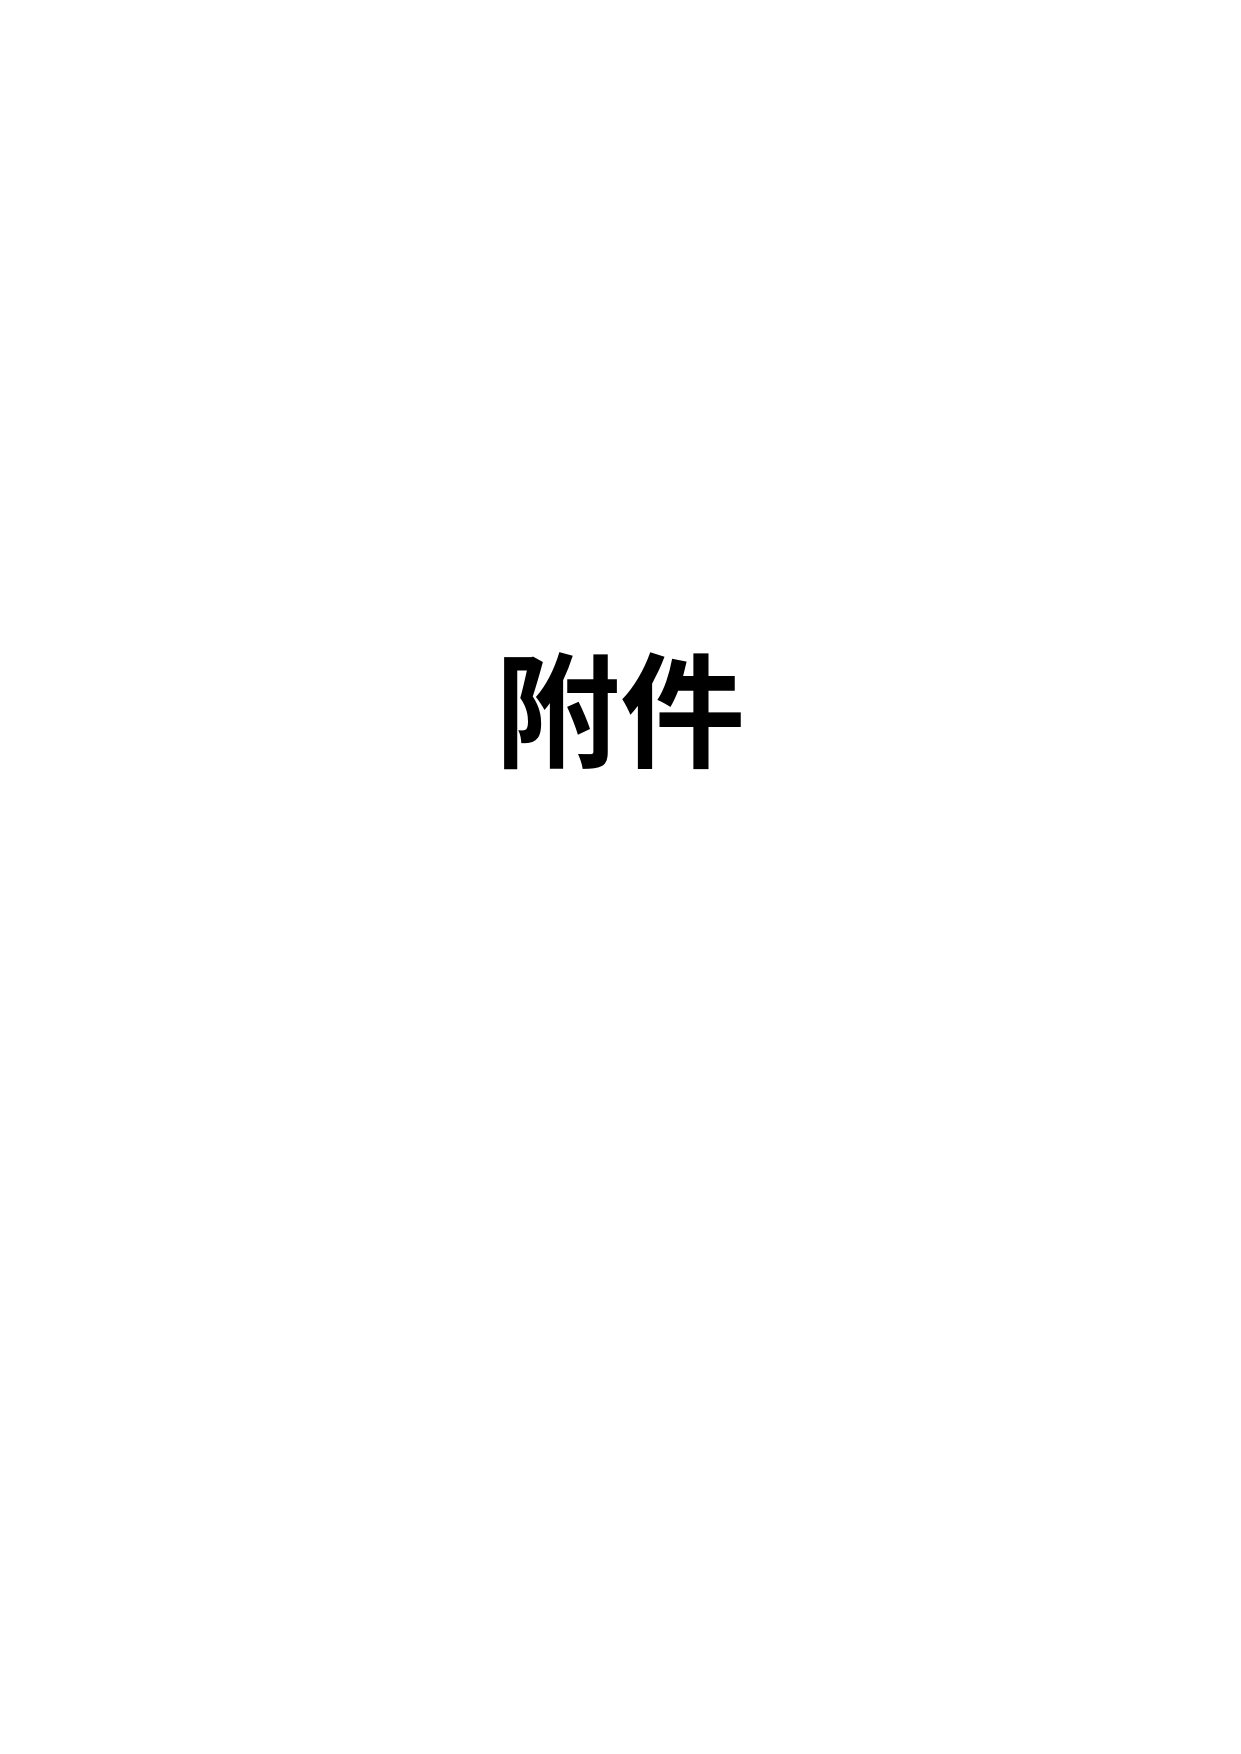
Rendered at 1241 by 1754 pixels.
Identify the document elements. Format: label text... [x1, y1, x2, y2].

text 附件 [493, 644, 747, 788]
